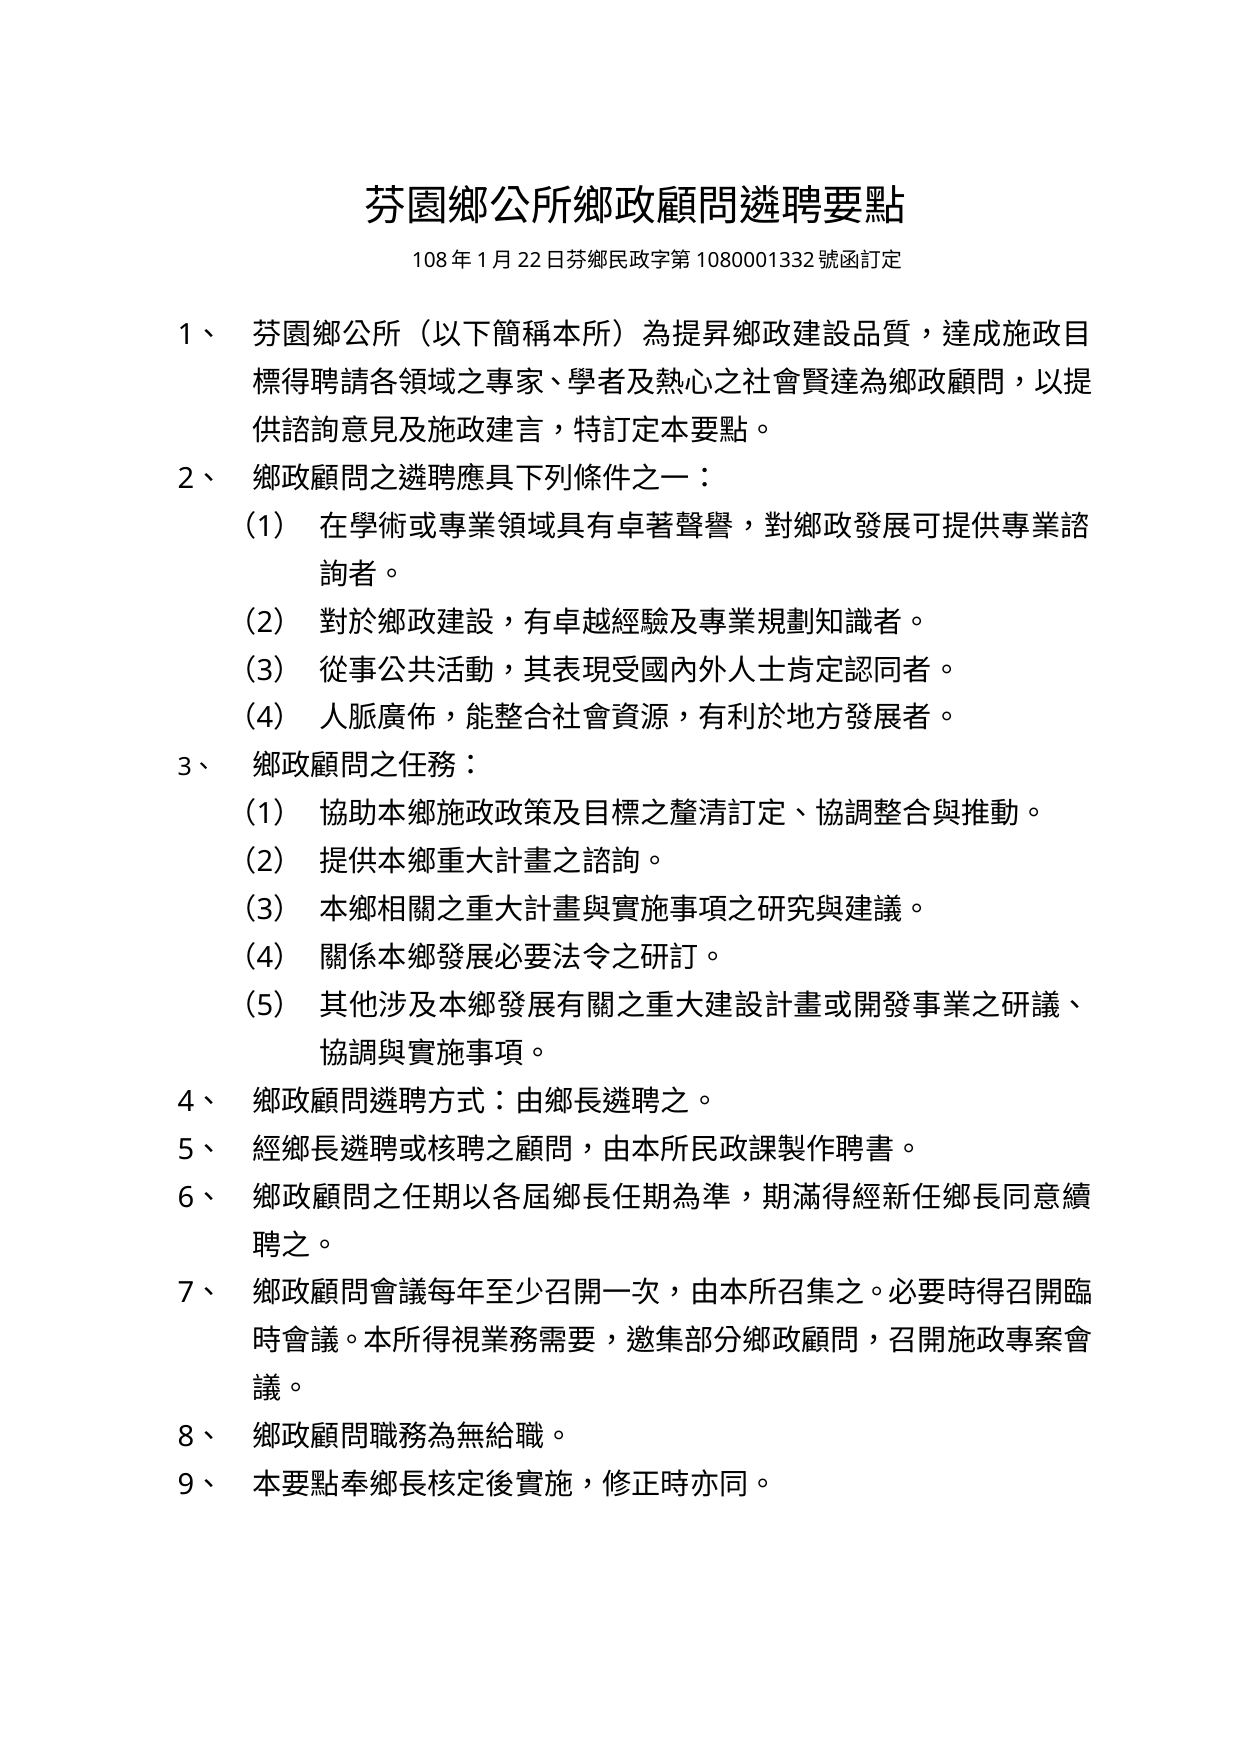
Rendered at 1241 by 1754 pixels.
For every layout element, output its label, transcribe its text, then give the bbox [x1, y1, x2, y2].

list 協助本鄉施政政策及目標之釐清訂定、協調整合與推動。 [227, 785, 1092, 833]
list 本要點奉鄉長核定後實施，修正時亦同。 [177, 1456, 1092, 1504]
list 關係本鄉發展必要法令之研訂。 [227, 929, 1092, 977]
list 其他涉及本鄉發展有關之重大建設計畫或開發事業之研議、協調與實施事項。 [227, 977, 1092, 1073]
list 芬園鄉公所（以下簡稱本所）為提昇鄉政建設品質，達成施政目標得聘請各領域之專家、學者及熱心之社會賢達為鄉政顧問，以提供諮詢意見及施政建言，特訂定本要點。 [177, 306, 1092, 450]
list 鄉政顧問職務為無給職。 [177, 1408, 1092, 1456]
list 人脈廣佈，能整合社會資源，有利於地方發展者。 [227, 689, 1092, 737]
list 鄉政顧問之任期以各屆鄉長任期為準，期滿得經新任鄉長同意續聘之。 [177, 1169, 1092, 1264]
list 鄉政顧問會議每年至少召開一次，由本所召集之。必要時得召開臨時會議。本所得視業務需要，邀集部分鄉政顧問，召開施政專案會議。 [177, 1264, 1092, 1408]
list 從事公共活動，其表現受國內外人士肯定認同者。 [227, 642, 1092, 689]
list 對於鄉政建設，有卓越經驗及專業規劃知識者。 [227, 594, 1092, 642]
list 經鄉長遴聘或核聘之顧問，由本所民政課製作聘書。 [177, 1121, 1092, 1169]
list 提供本鄉重大計畫之諮詢。 [227, 833, 1092, 881]
list 鄉政顧問之任務： [177, 737, 1092, 785]
list 在學術或專業領域具有卓著聲譽，對鄉政發展可提供專業諮 詢者。 [227, 498, 1092, 594]
list 本鄉相關之重大計畫與實施事項之研究與建議。 [227, 881, 1092, 929]
text 芬園鄉公所鄉政顧問遴聘要點 [177, 164, 1092, 239]
list 鄉政顧問遴聘方式：由鄉長遴聘之。 [177, 1073, 1092, 1121]
text 108年1月22日芬鄉民政字第1080001332號函訂定 [177, 239, 1092, 277]
list 鄉政顧問之遴聘應具下列條件之一： [177, 450, 1092, 498]
